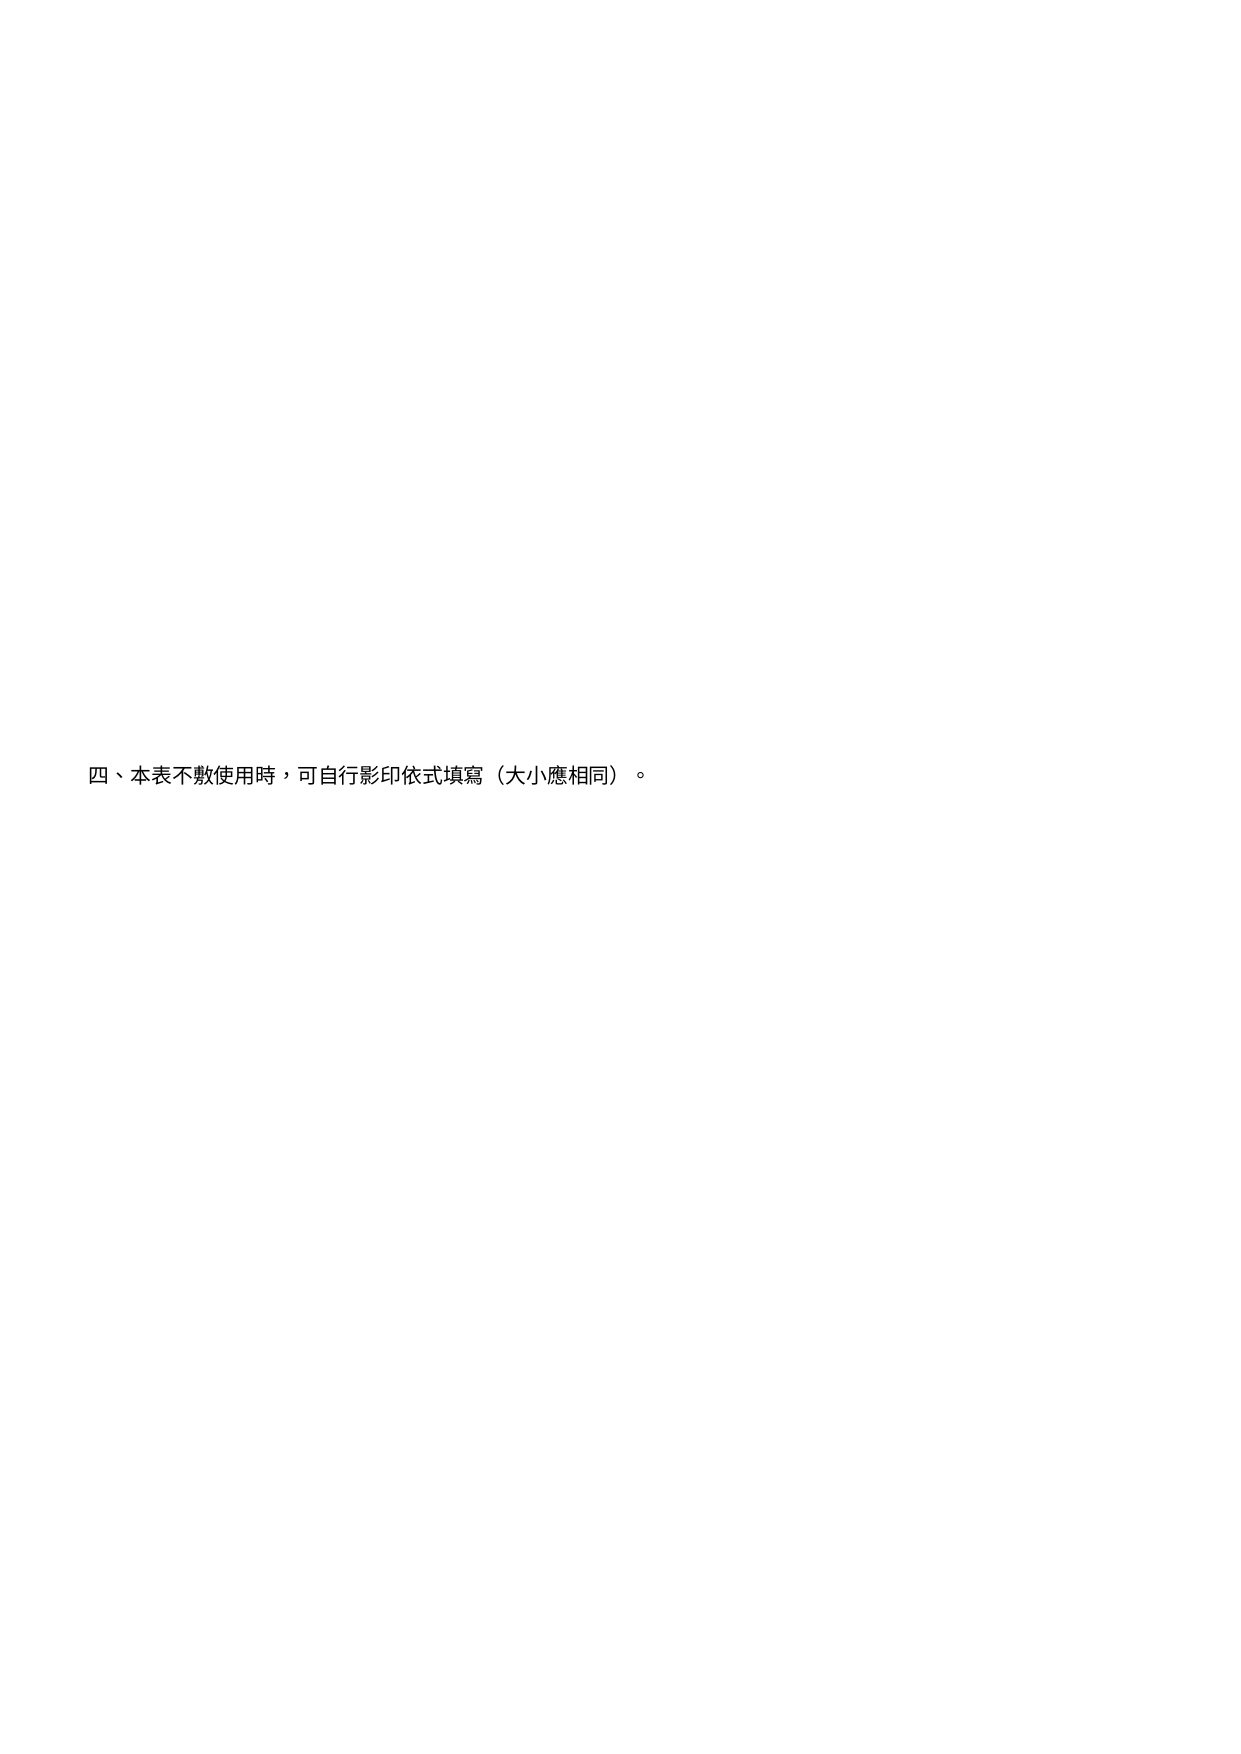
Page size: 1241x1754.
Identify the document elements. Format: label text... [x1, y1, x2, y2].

text 四、本表不敷使用時，可自行影印依式填寫（大小應相同）。 [89, 733, 1137, 795]
